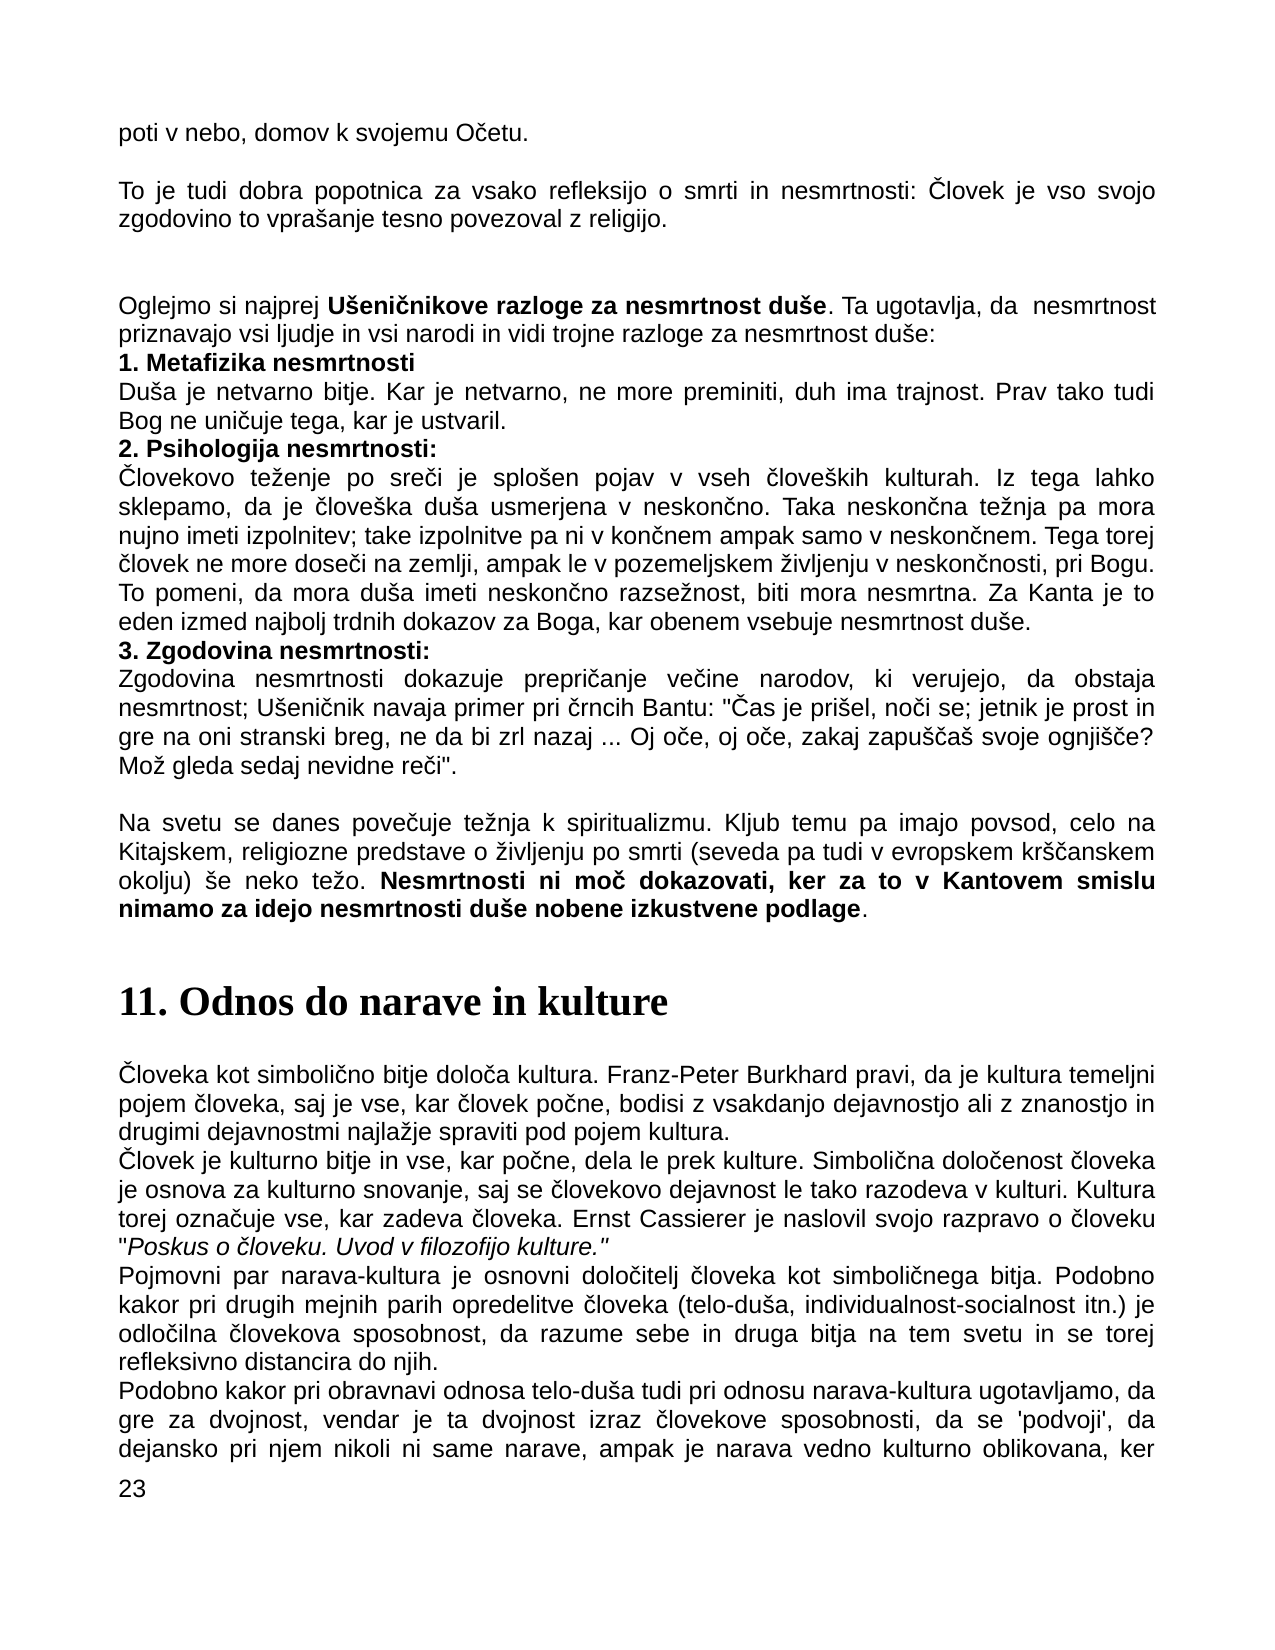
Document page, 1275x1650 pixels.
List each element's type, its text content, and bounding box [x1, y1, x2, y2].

subtitle 11. Odnos do narave in kulture [118, 977, 1157, 1025]
text Duša je netvarno bitje. Kar je netvarno, ne more preminiti, duh ima trajnost. Prav tako tudi Bog ne uničuje tega, kar je ustvaril. [118, 377, 1157, 434]
text Pojmovni par narava-kultura je osnovni določitelj človeka kot simboličnega bitja. Podobno kakor pri drugih mejnih parih opredelitve človeka (telo-duša, individualnost-socialnost itn.) je odločilna človekova sposobnost, da razume sebe in druga bitja na tem svetu in se torej refleksivno distancira do njih. [118, 1261, 1157, 1376]
text poti v nebo, domov k svojemu Očetu. [118, 118, 1157, 147]
text Zgodovina nesmrtnosti dokazuje prepričanje večine narodov, ki verujejo, da obstaja nesmrtnost; Ušeničnik navaja primer pri črncih Bantu: "Čas je prišel, noči se; jetnik je prost in gre na oni stranski breg, ne da bi zrl nazaj ... Oj oče, oj oče, zakaj zapuščaš svoje ognjišče? Mož gleda sedaj nevidne reči". [118, 664, 1157, 779]
text Človekovo teženje po sreči je splošen pojav v vseh človeških kulturah. Iz tega lahko sklepamo, da je človeška duša usmerjena v neskončno. Taka neskončna težnja pa mora nujno imeti izpolnitev; take izpolnitve pa ni v končnem ampak samo v neskončnem. Tega torej človek ne more doseči na zemlji, ampak le v pozemeljskem življenju v neskončnosti, pri Bogu. To pomeni, da mora duša imeti neskončno razsežnost, biti mora nesmrtna. Za Kanta je to eden izmed najbolj trdnih dokazov za Boga, kar obenem vsebuje nesmrtnost duše. [118, 463, 1157, 636]
text Na svetu se danes povečuje težnja k spiritualizmu. Kljub temu pa imajo povsod, celo na Kitajskem, religiozne predstave o življenju po smrti (seveda pa tudi v evropskem krščanskem okolju) še neko težo. Nesmrtnosti ni moč dokazovati, ker za to v Kantovem smislu nimamo za idejo nesmrtnosti duše nobene izkustvene podlage. [118, 808, 1157, 923]
text Človek je kulturno bitje in vse, kar počne, dela le prek kulture. Simbolična določenost človeka je osnova za kulturno snovanje, saj se človekovo dejavnost le tako razodeva v kulturi. Kultura torej označuje vse, kar zadeva človeka. Ernst Cassierer je naslovil svojo razpravo o človeku "Poskus o človeku. Uvod v filozofijo kulture." [118, 1146, 1157, 1261]
text Človeka kot simbolično bitje določa kultura. Franz-Peter Burkhard pravi, da je kultura temeljni pojem človeka, saj je vse, kar človek počne, bodisi z vsakdanjo dejavnostjo ali z znanostjo in drugimi dejavnostmi najlažje spraviti pod pojem kultura. [118, 1060, 1157, 1146]
text Podobno kakor pri obravnavi odnosa telo-duša tudi pri odnosu narava-kultura ugotavljamo, da gre za dvojnost, vendar je ta dvojnost izraz človekove sposobnosti, da se 'podvoji', da dejansko pri njem nikoli ni same narave, ampak je narava vedno kulturno oblikovana, ker [118, 1376, 1157, 1462]
text Oglejmo si najprej Ušeničnikove razloge za nesmrtnost duše. Ta ugotavlja, da nesmrtnost priznavajo vsi ljudje in vsi narodi in vidi trojne razloge za nesmrtnost duše: [118, 291, 1157, 348]
text To je tudi dobra popotnica za vsako refleksijo o smrti in nesmrtnosti: Človek je vso svojo zgodovino to vprašanje tesno povezoval z religijo. [118, 176, 1157, 233]
text 2. Psihologija nesmrtnosti: [118, 434, 1157, 463]
text 3. Zgodovina nesmrtnosti: [118, 636, 1157, 664]
text 1. Metafizika nesmrtnosti [118, 348, 1157, 377]
